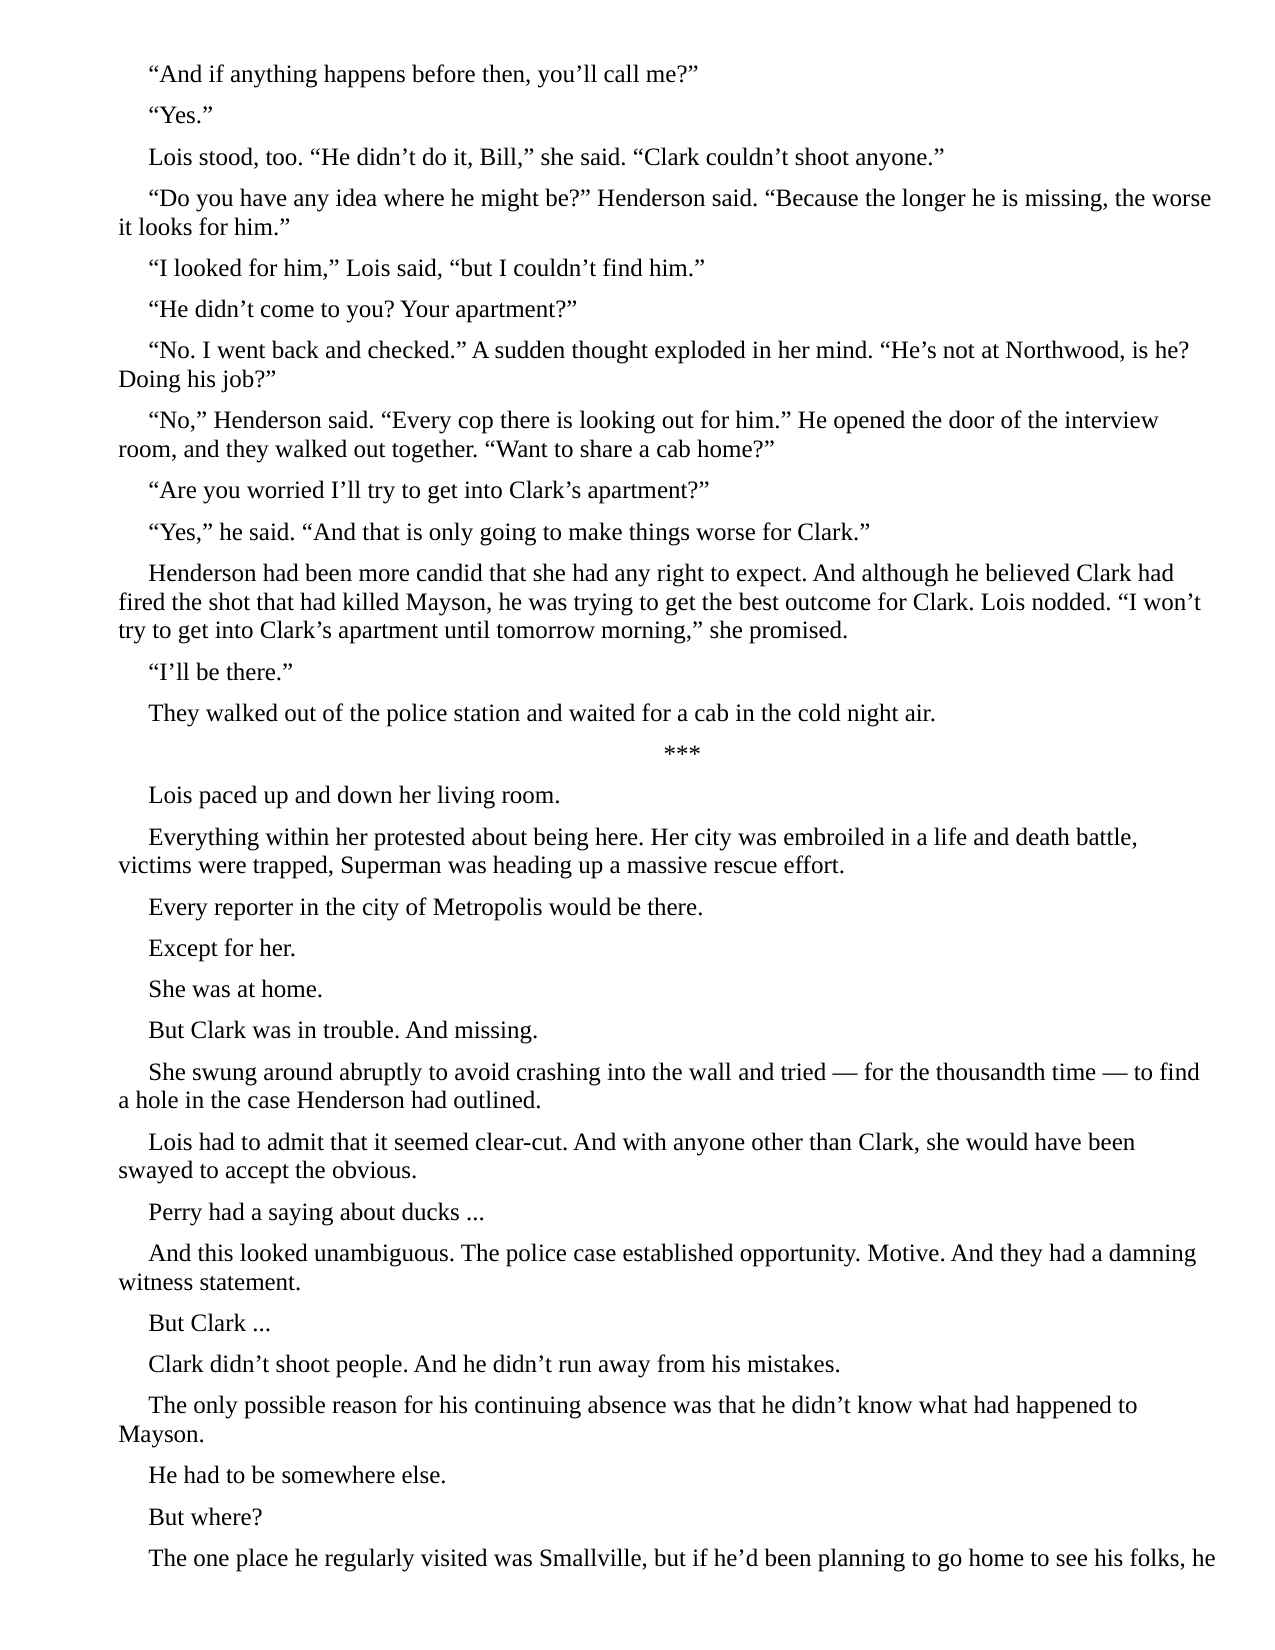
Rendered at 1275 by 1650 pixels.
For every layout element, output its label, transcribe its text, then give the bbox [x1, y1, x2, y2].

text Every reporter in the city of Metropolis would be there. [118, 892, 1216, 920]
text But Clark ... [118, 1308, 1216, 1337]
text “I’ll be there.” [118, 657, 1216, 685]
text Clark didn’t shoot people. And he didn’t run away from his mistakes. [118, 1349, 1216, 1378]
text Perry had a saying about ducks ... [118, 1197, 1216, 1225]
text Henderson had been more candid that she had any right to expect. And although he believed Clark had fired the shot that had killed Mayson, he was trying to get the best outcome for Clark. Lois nodded. “I won’t try to get into Clark’s apartment until tomorrow morning,” she promised. [118, 558, 1216, 644]
text “Do you have any idea where he might be?” Henderson said. “Because the longer he is missing, the worse it looks for him.” [118, 183, 1216, 240]
text “Yes,” he said. “And that is only going to make things worse for Clark.” [118, 517, 1216, 545]
text Everything within her protested about being here. Her city was embroiled in a life and death battle, victims were trapped, Superman was heading up a massive rescue effort. [118, 822, 1216, 879]
text But where? [118, 1502, 1216, 1530]
text They walked out of the police station and waited for a cab in the cold night air. [118, 698, 1216, 727]
text He had to be somewhere else. [118, 1460, 1216, 1489]
text Lois stood, too. “He didn’t do it, Bill,” she said. “Clark couldn’t shoot anyone.” [118, 142, 1216, 170]
text She swung around abruptly to avoid crashing into the wall and tried — for the thousandth time — to find a hole in the case Henderson had outlined. [118, 1057, 1216, 1114]
text “Are you worried I’ll try to get into Clark’s apartment?” [118, 475, 1216, 504]
text “And if anything happens before then, you’ll call me?” [118, 59, 1216, 88]
text The only possible reason for his continuing absence was that he didn’t know what had happened to Mayson. [118, 1390, 1216, 1448]
text Lois had to admit that it seemed clear-cut. And with anyone other than Clark, she would have been swayed to accept the obvious. [118, 1127, 1216, 1184]
text And this looked unambiguous. The police case established opportunity. Motive. And they had a damning witness statement. [118, 1238, 1216, 1295]
text “No,” Henderson said. “Every cop there is looking out for him.” He opened the door of the interview room, and they walked out together. “Want to share a cab home?” [118, 405, 1216, 463]
text The one place he regularly visited was Smallville, but if he’d been planning to go home to see his folks, he [118, 1543, 1216, 1572]
text Lois paced up and down her living room. [118, 780, 1216, 809]
text But Clark was in trouble. And missing. [118, 1015, 1216, 1044]
text She was at home. [118, 974, 1216, 1003]
text Except for her. [118, 933, 1216, 962]
text “I looked for him,” Lois said, “but I couldn’t find him.” [118, 253, 1216, 282]
text “No. I went back and checked.” A sudden thought exploded in her mind. “He’s not at Northwood, is he? Doing his job?” [118, 335, 1216, 393]
text “Yes.” [118, 100, 1216, 129]
text “He didn’t come to you? Your apartment?” [118, 294, 1216, 323]
text *** [118, 739, 1216, 768]
